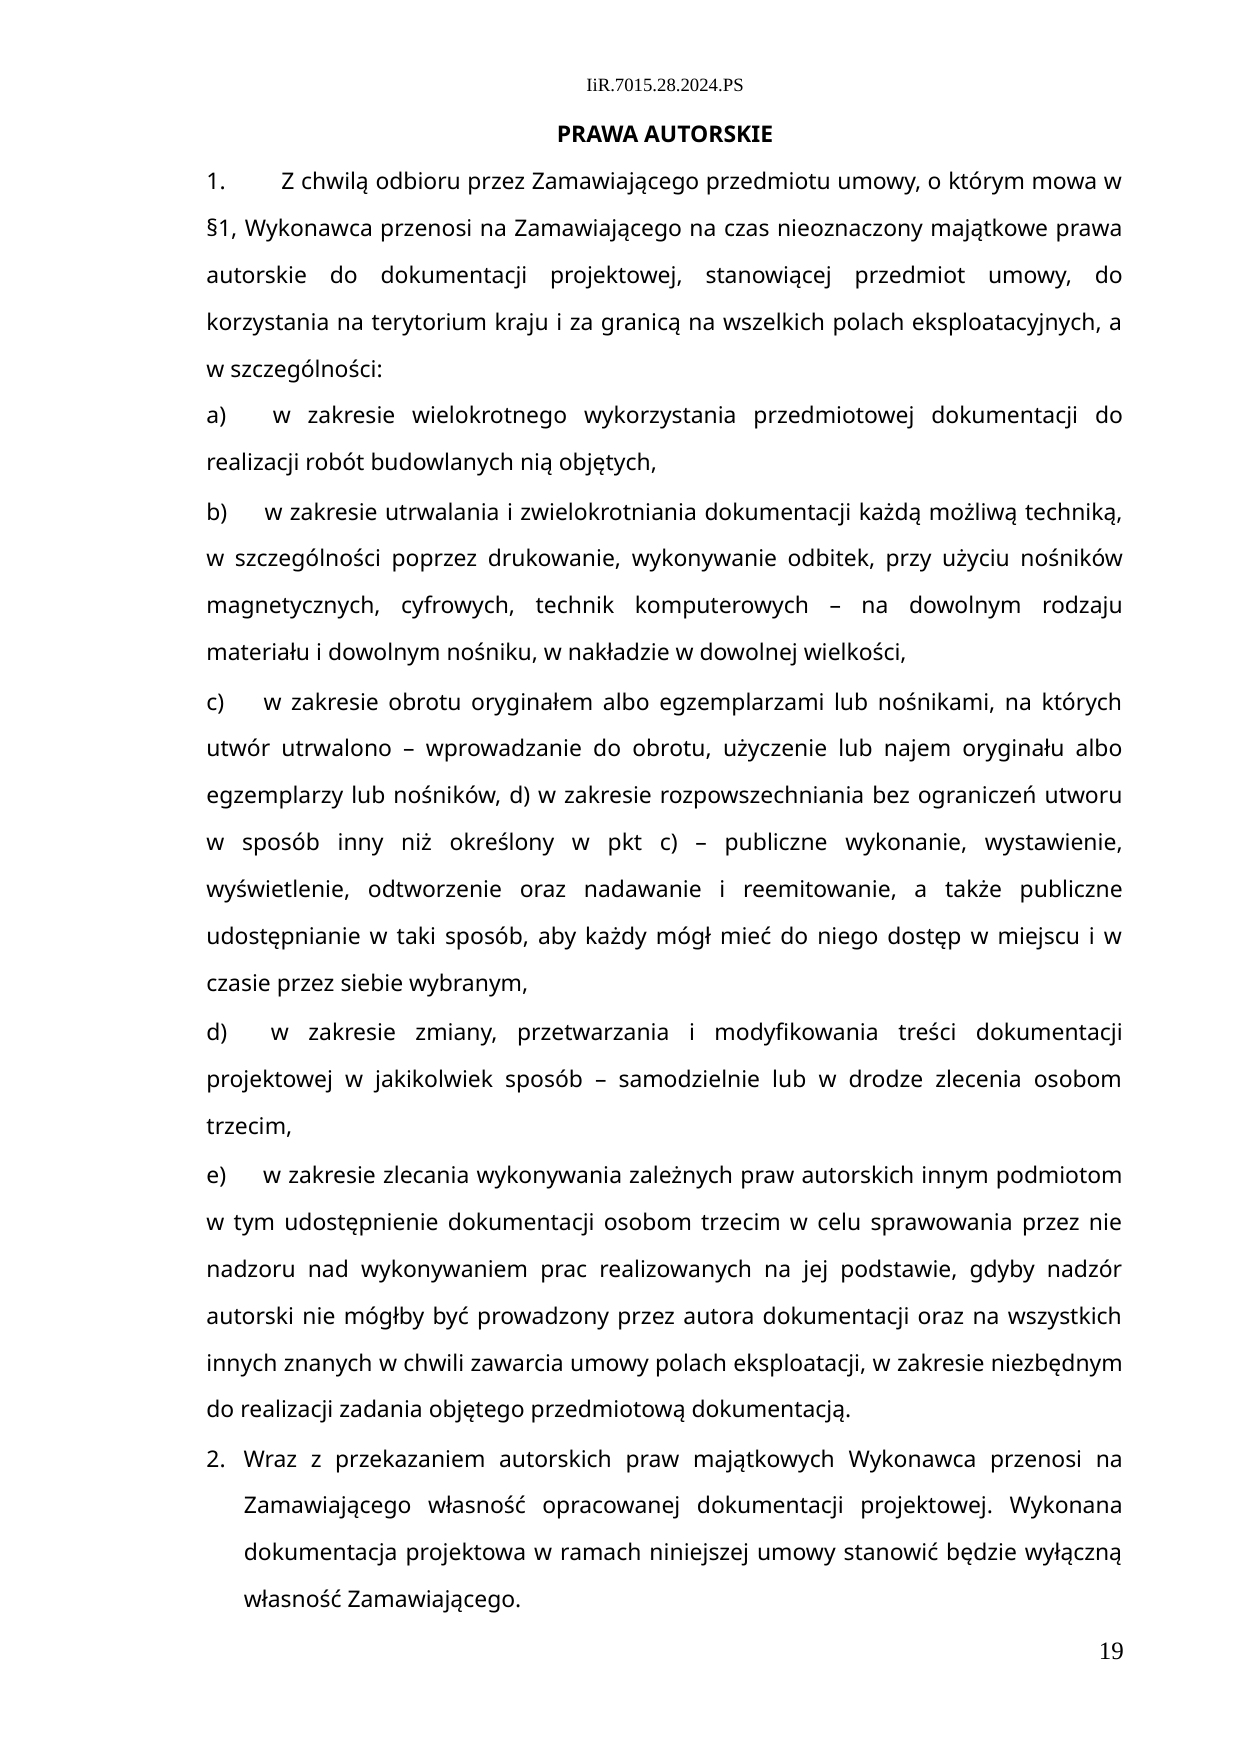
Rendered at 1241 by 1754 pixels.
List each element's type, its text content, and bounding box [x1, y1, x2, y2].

list Z chwilą odbioru przez Zamawiającego przedmiotu umowy, o którym mowa w §1, Wykonawca przenosi na Zamawiającego na czas nieoznaczony majątkowe prawa autorskie do dokumentacji projektowej, stanowiącej przedmiot umowy, do korzystania na terytorium kraju i za granicą na wszelkich polach eksploatacyjnych, a w szczególności: [206, 165, 1123, 384]
list c) w zakresie obrotu oryginałem albo egzemplarzami lub nośnikami, na których utwór utrwalono – wprowadzanie do obrotu, użyczenie lub najem oryginału albo egzemplarzy lub nośników, d) w zakresie rozpowszechniania bez ograniczeń utworu w sposób inny niż określony w pkt c) – publiczne wykonanie, wystawienie, wyświetlenie, odtworzenie oraz nadawanie i reemitowanie, a także publiczne udostępnianie w taki sposób, aby każdy mógł mieć do niego dostęp w miejscu i w czasie przez siebie wybranym, [169, 685, 1123, 998]
text 2. Wraz z przekazaniem autorskich praw majątkowych Wykonawca przenosi na Zamawiającego własność opracowanej dokumentacji projektowej. Wykonana dokumentacja projektowa w ramach niniejszej umowy stanowić będzie wyłączną własność Zamawiającego. [206, 1443, 1123, 1614]
list b) w zakresie utrwalania i zwielokrotniania dokumentacji każdą możliwą techniką, w szczególności poprzez drukowanie, wykonywanie odbitek, przy użyciu nośników magnetycznych, cyfrowych, technik komputerowych – na dowolnym rodzaju materiału i dowolnym nośniku, w nakładzie w dowolnej wielkości, [169, 496, 1123, 667]
list a) w zakresie wielokrotnego wykorzystania przedmiotowej dokumentacji do realizacji robót budowlanych nią objętych, [169, 399, 1123, 477]
list d) w zakresie zmiany, przetwarzania i modyfikowania treści dokumentacji projektowej w jakikolwiek sposób – samodzielnie lub w drodze zlecenia osobom trzecim, [169, 1016, 1123, 1141]
list e) w zakresie zlecania wykonywania zależnych praw autorskich innym podmiotom w tym udostępnienie dokumentacji osobom trzecim w celu sprawowania przez nie nadzoru nad wykonywaniem prac realizowanych na jej podstawie, gdyby nadzór autorski nie mógłby być prowadzony przez autora dokumentacji oraz na wszystkich innych znanych w chwili zawarcia umowy polach eksploatacji, w zakresie niezbędnym do realizacji zadania objętego przedmiotową dokumentacją. [169, 1159, 1123, 1424]
text PRAWA AUTORSKIE [206, 118, 1123, 149]
